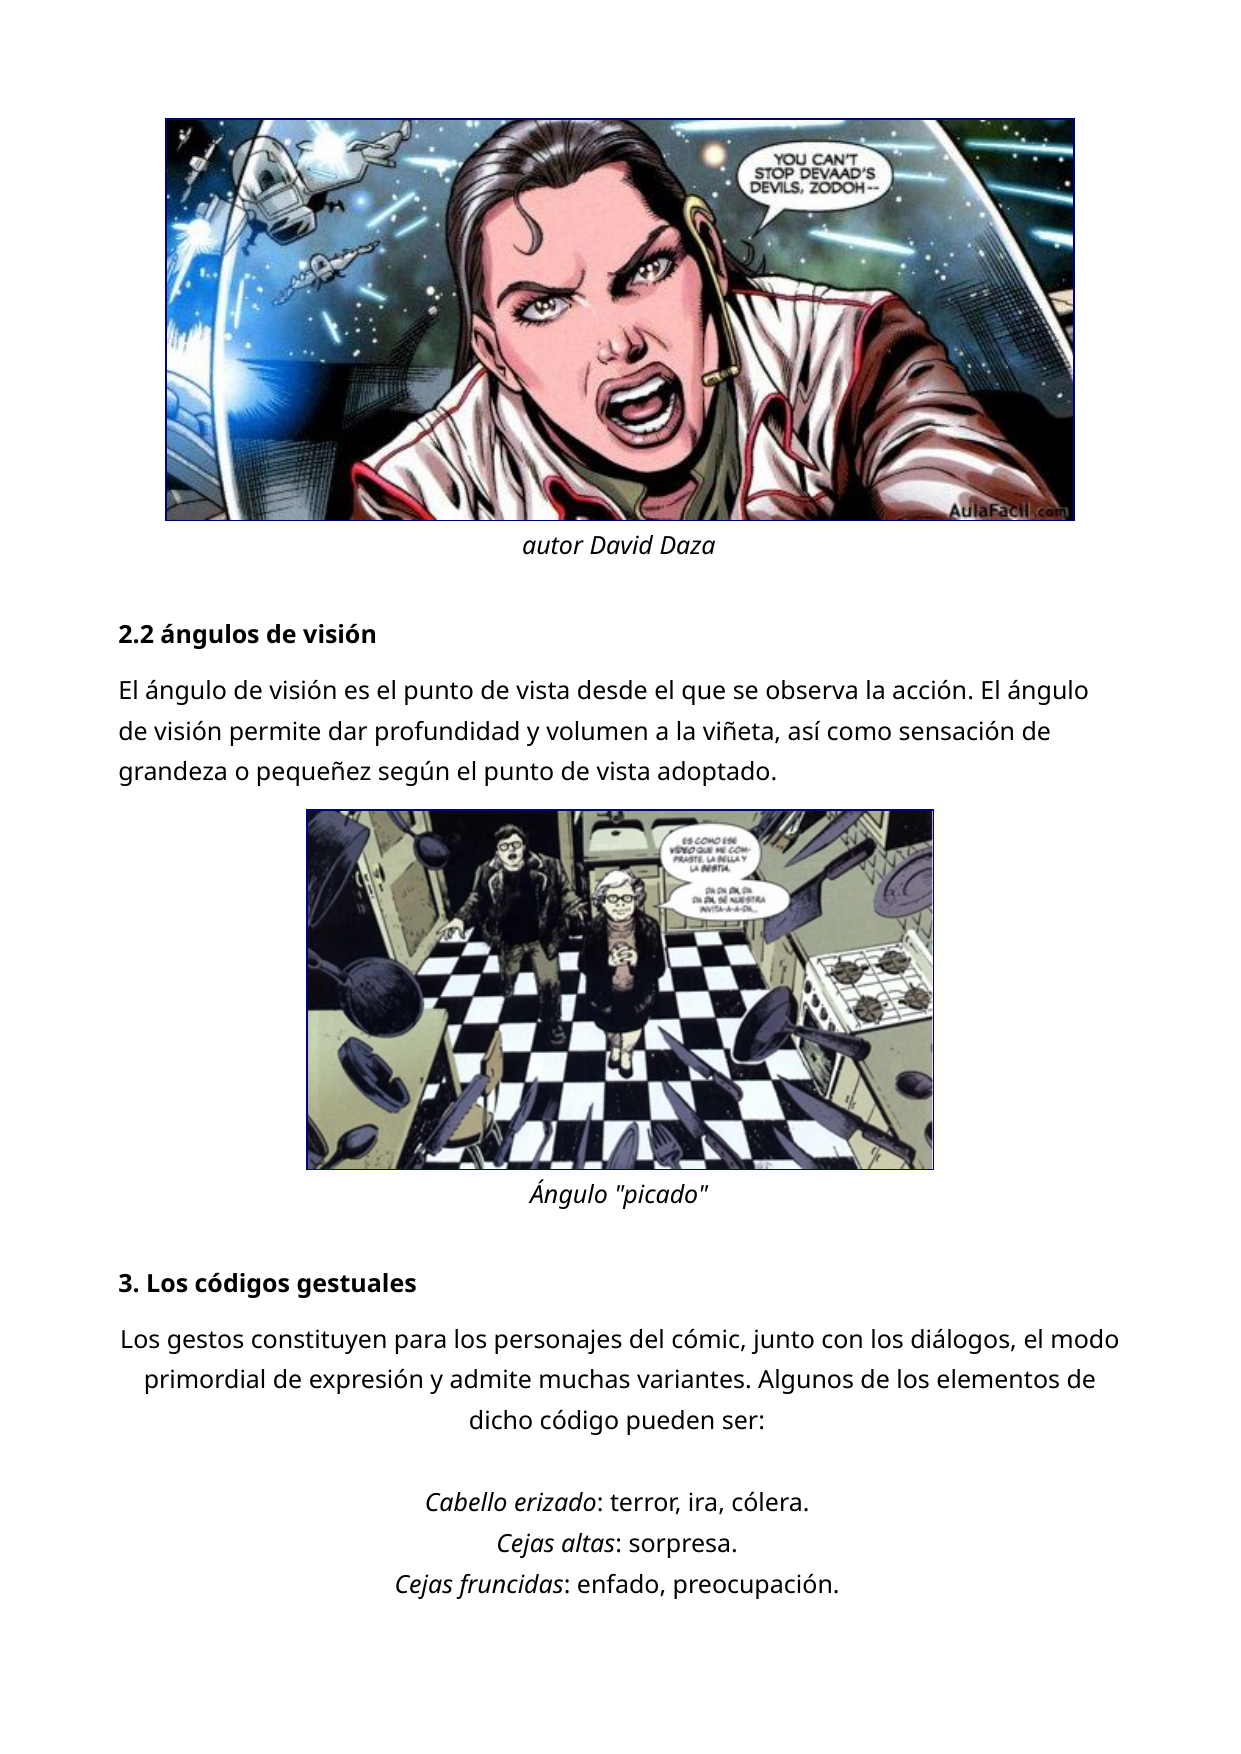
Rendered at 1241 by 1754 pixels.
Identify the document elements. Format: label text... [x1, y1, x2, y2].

text Ángulo "picado" [118, 809, 1122, 1246]
picture [308, 811, 933, 1169]
text 2.2 ángulos de visión [118, 617, 1122, 651]
text Los gestos constituyen para los personajes del cómic, junto con los diálogos, el modo primordial de expresión y admite muchas variantes. Algunos de los elementos de dicho código pueden ser: Cabello erizado: terror, ira, cólera. Cejas altas: sorpresa. Cejas fruncidas: enfado, preocupación. [118, 1321, 1122, 1600]
text El ángulo de visión es el punto de vista desde el que se observa la acción. El ángulo de visión permite dar profundidad y volumen a la viñeta, así como sensación de grandeza o pequeñez según el punto de vista adoptado. [118, 672, 1122, 788]
text autor David Daza [118, 118, 1122, 597]
picture [167, 120, 1073, 520]
text 3. Los códigos gestuales [118, 1266, 1122, 1300]
